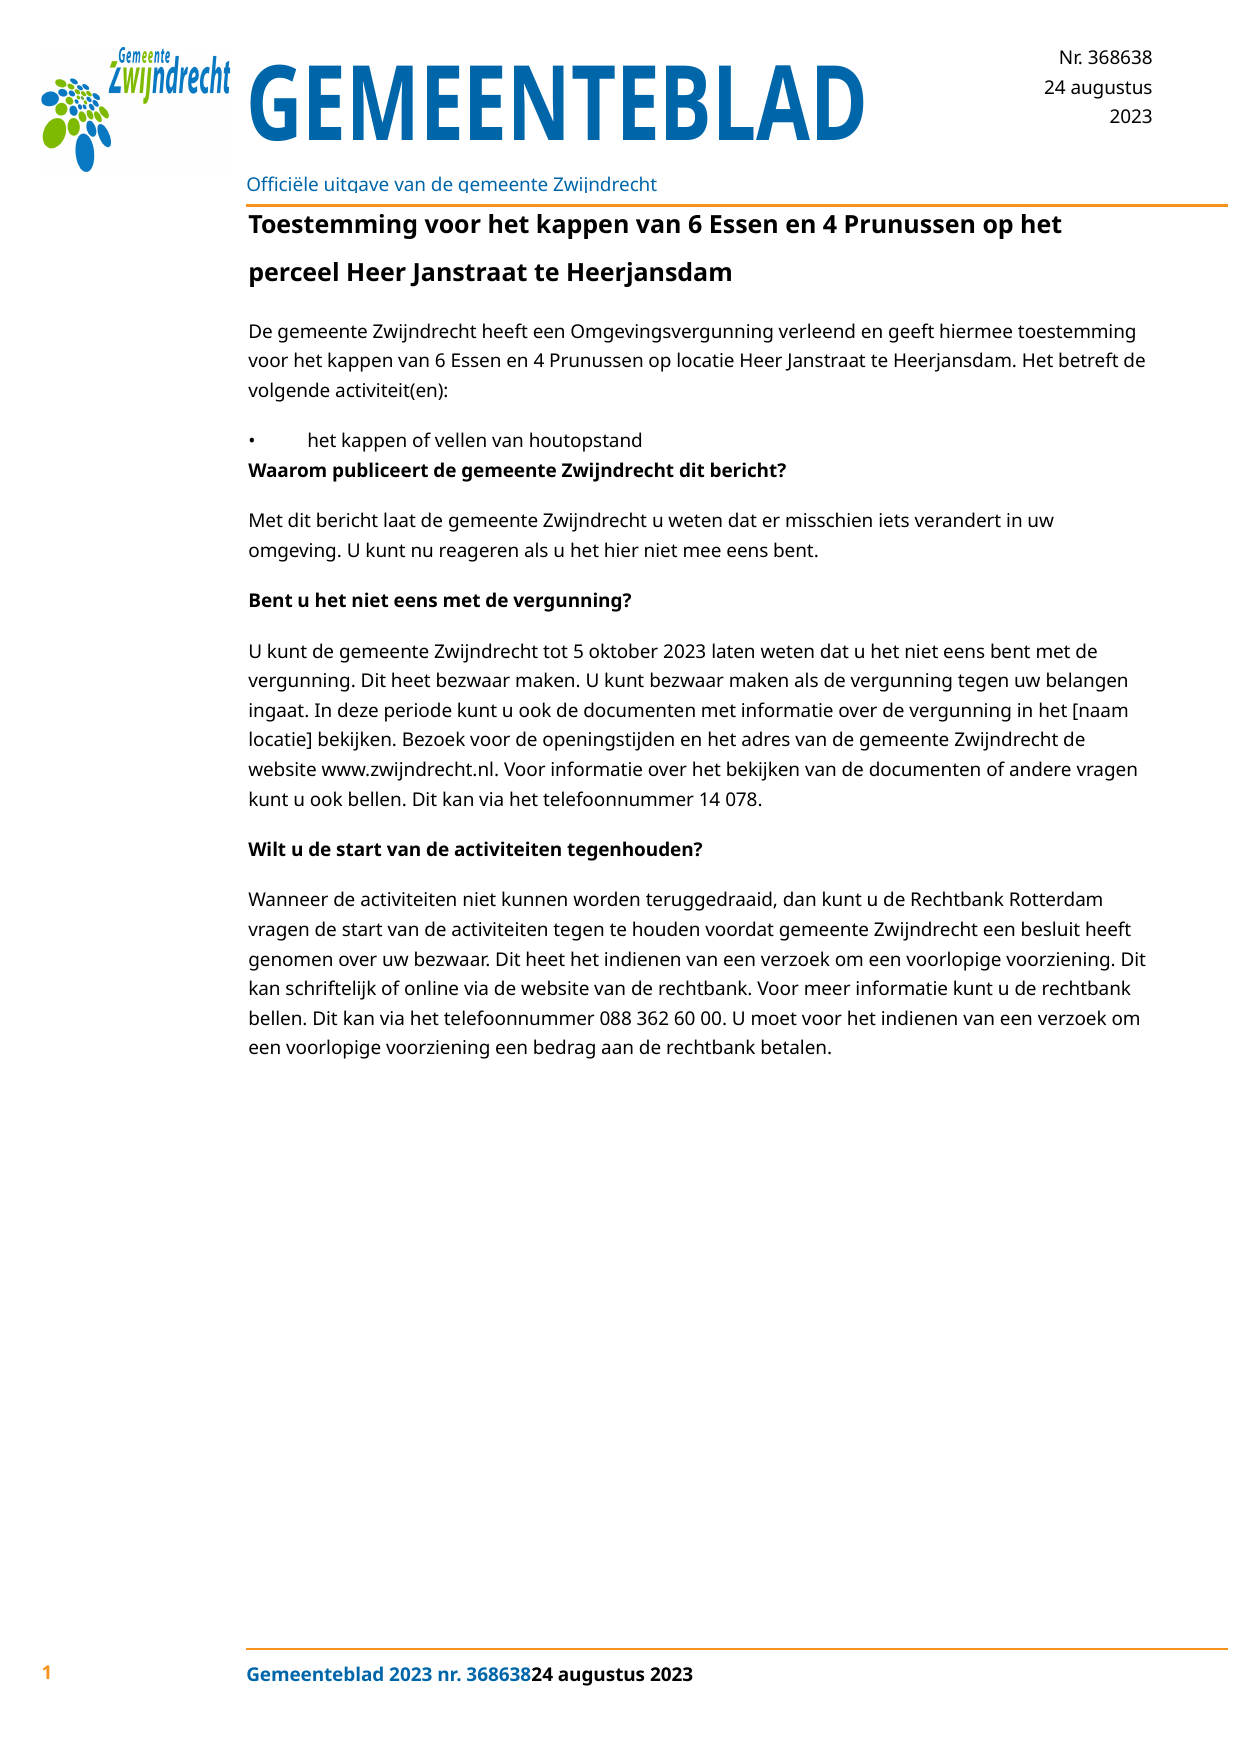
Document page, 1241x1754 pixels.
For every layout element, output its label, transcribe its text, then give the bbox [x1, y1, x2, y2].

text Met dit bericht laat de gemeente Zwijndrecht u weten dat er misschien iets verandert in uw omgeving. U kunt nu reageren als u het hier niet mee eens bent. [248, 507, 1152, 563]
list het kappen of vellen van houtopstand [248, 427, 1152, 453]
text U kunt de gemeente Zwijndrecht tot 5 oktober 2023 laten weten dat u het niet eens bent met de vergunning. Dit heet bezwaar maken. U kunt bezwaar maken als de vergunning tegen uw belangen ingaat. In deze periode kunt u ook de documenten met informatie over de vergunning in het [naam locatie] bekijken. Bezoek voor de openingstijden en het adres van de gemeente Zwijndrecht de website www.zwijndrecht.nl. Voor informatie over het bekijken van de documenten of andere vragen kunt u ook bellen. Dit kan via het telefoonnummer 14 078. [248, 638, 1152, 812]
text Toestemming voor het kappen van 6 Essen en 4 Prunussen op het perceel Heer Janstraat te Heerjansdam [248, 207, 1152, 288]
text De gemeente Zwijndrecht heeft een Omgevingsvergunning verleend en geeft hiermee toestemming voor het kappen van 6 Essen en 4 Prunussen op locatie Heer Janstraat te Heerjansdam. Het betreft de volgende activiteit(en): [248, 318, 1152, 403]
text Wilt u de start van de activiteiten tegenhouden? [248, 836, 1152, 862]
text Bent u het niet eens met de vergunning? [248, 587, 1152, 613]
picture [41, 47, 231, 172]
text Wanneer de activiteiten niet kunnen worden teruggedraaid, dan kunt u de Rechtbank Rotterdam vragen de start van de activiteiten tegen te houden voordat gemeente Zwijndrecht een besluit heeft genomen over uw bezwaar. Dit heet het indienen van een verzoek om een voorlopige voorziening. Dit kan schriftelijk of online via de website van de rechtbank. Voor meer informatie kunt u de rechtbank bellen. Dit kan via het telefoonnummer 088 362 60 00. U moet voor het indienen van een verzoek om een voorlopige voorziening een bedrag aan de rechtbank betalen. [248, 887, 1152, 1060]
text Waarom publiceert de gemeente Zwijndrecht dit bericht? [248, 457, 1152, 483]
